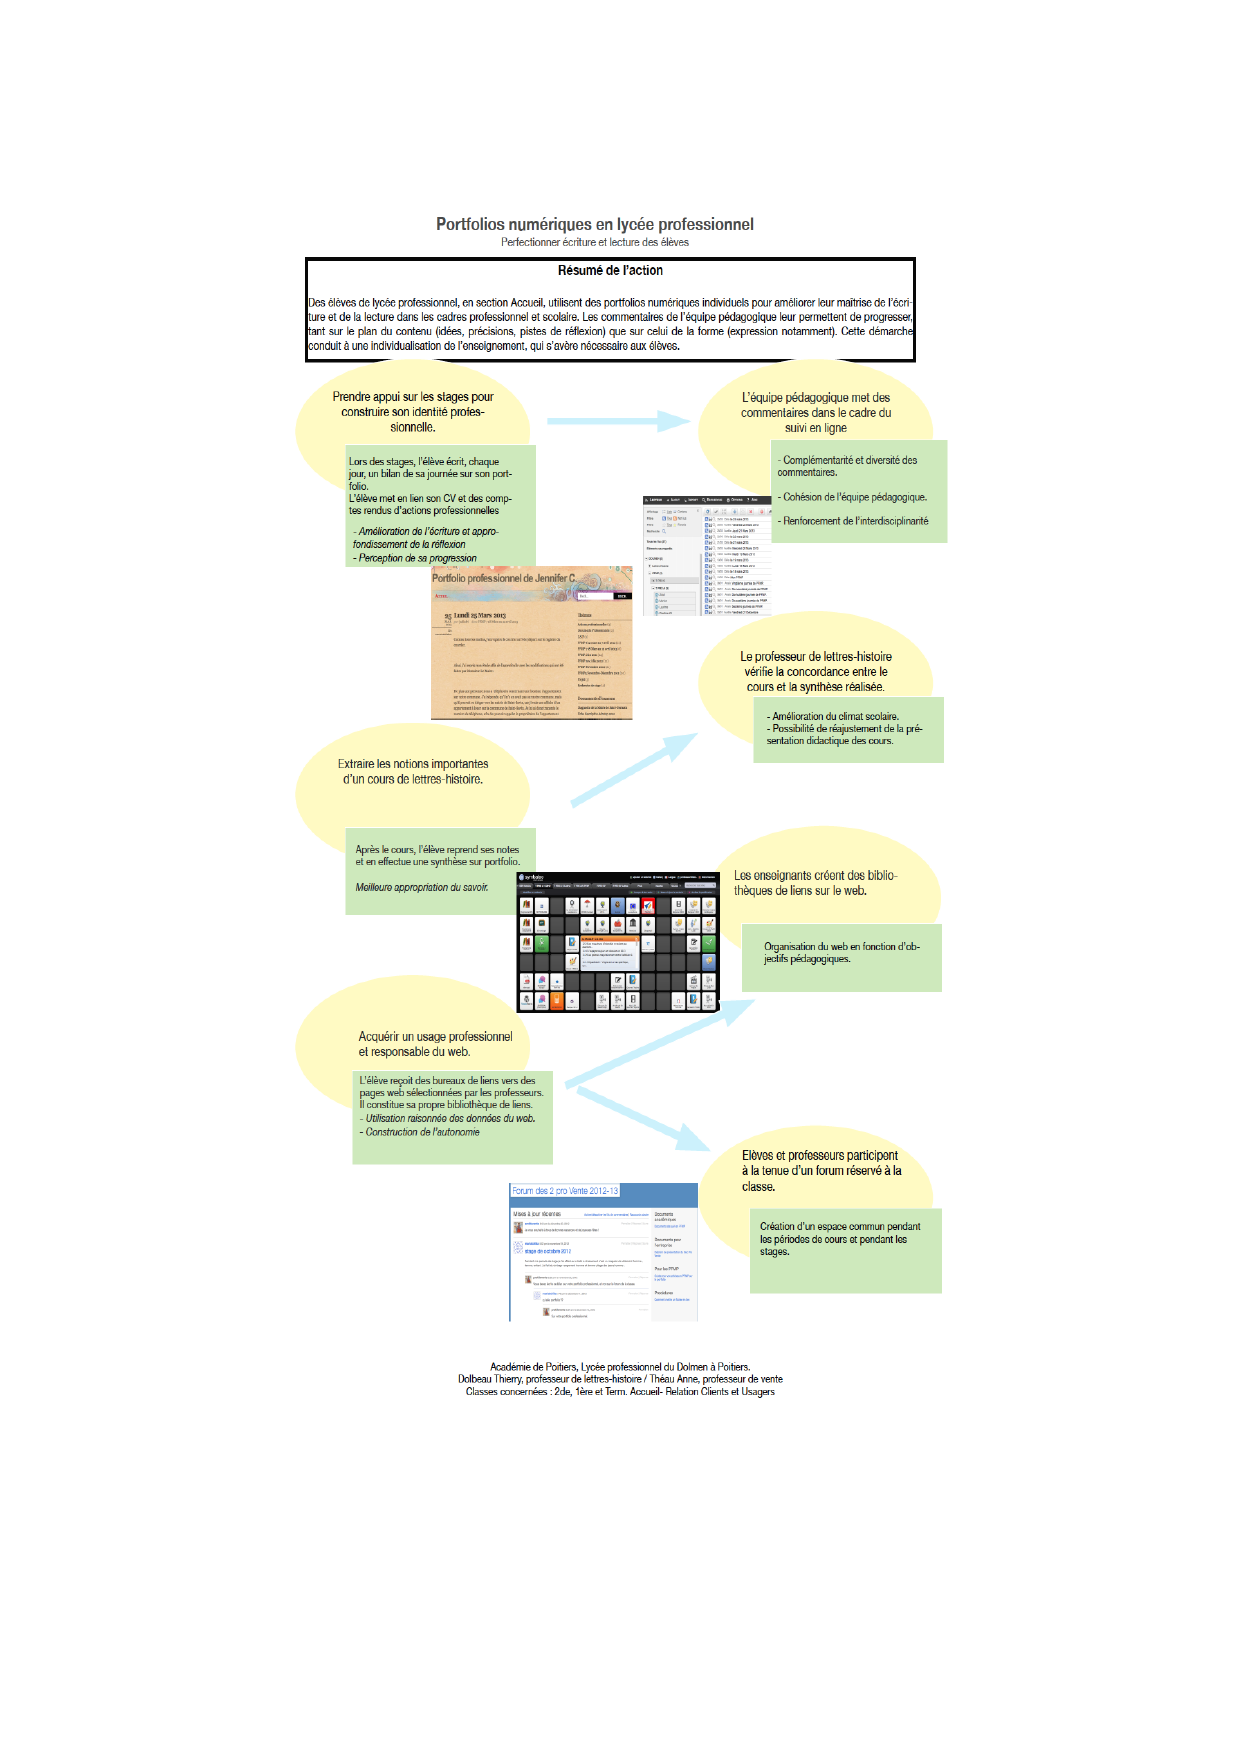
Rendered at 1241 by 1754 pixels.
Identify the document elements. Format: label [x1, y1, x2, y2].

picture [275, 197, 965, 1415]
